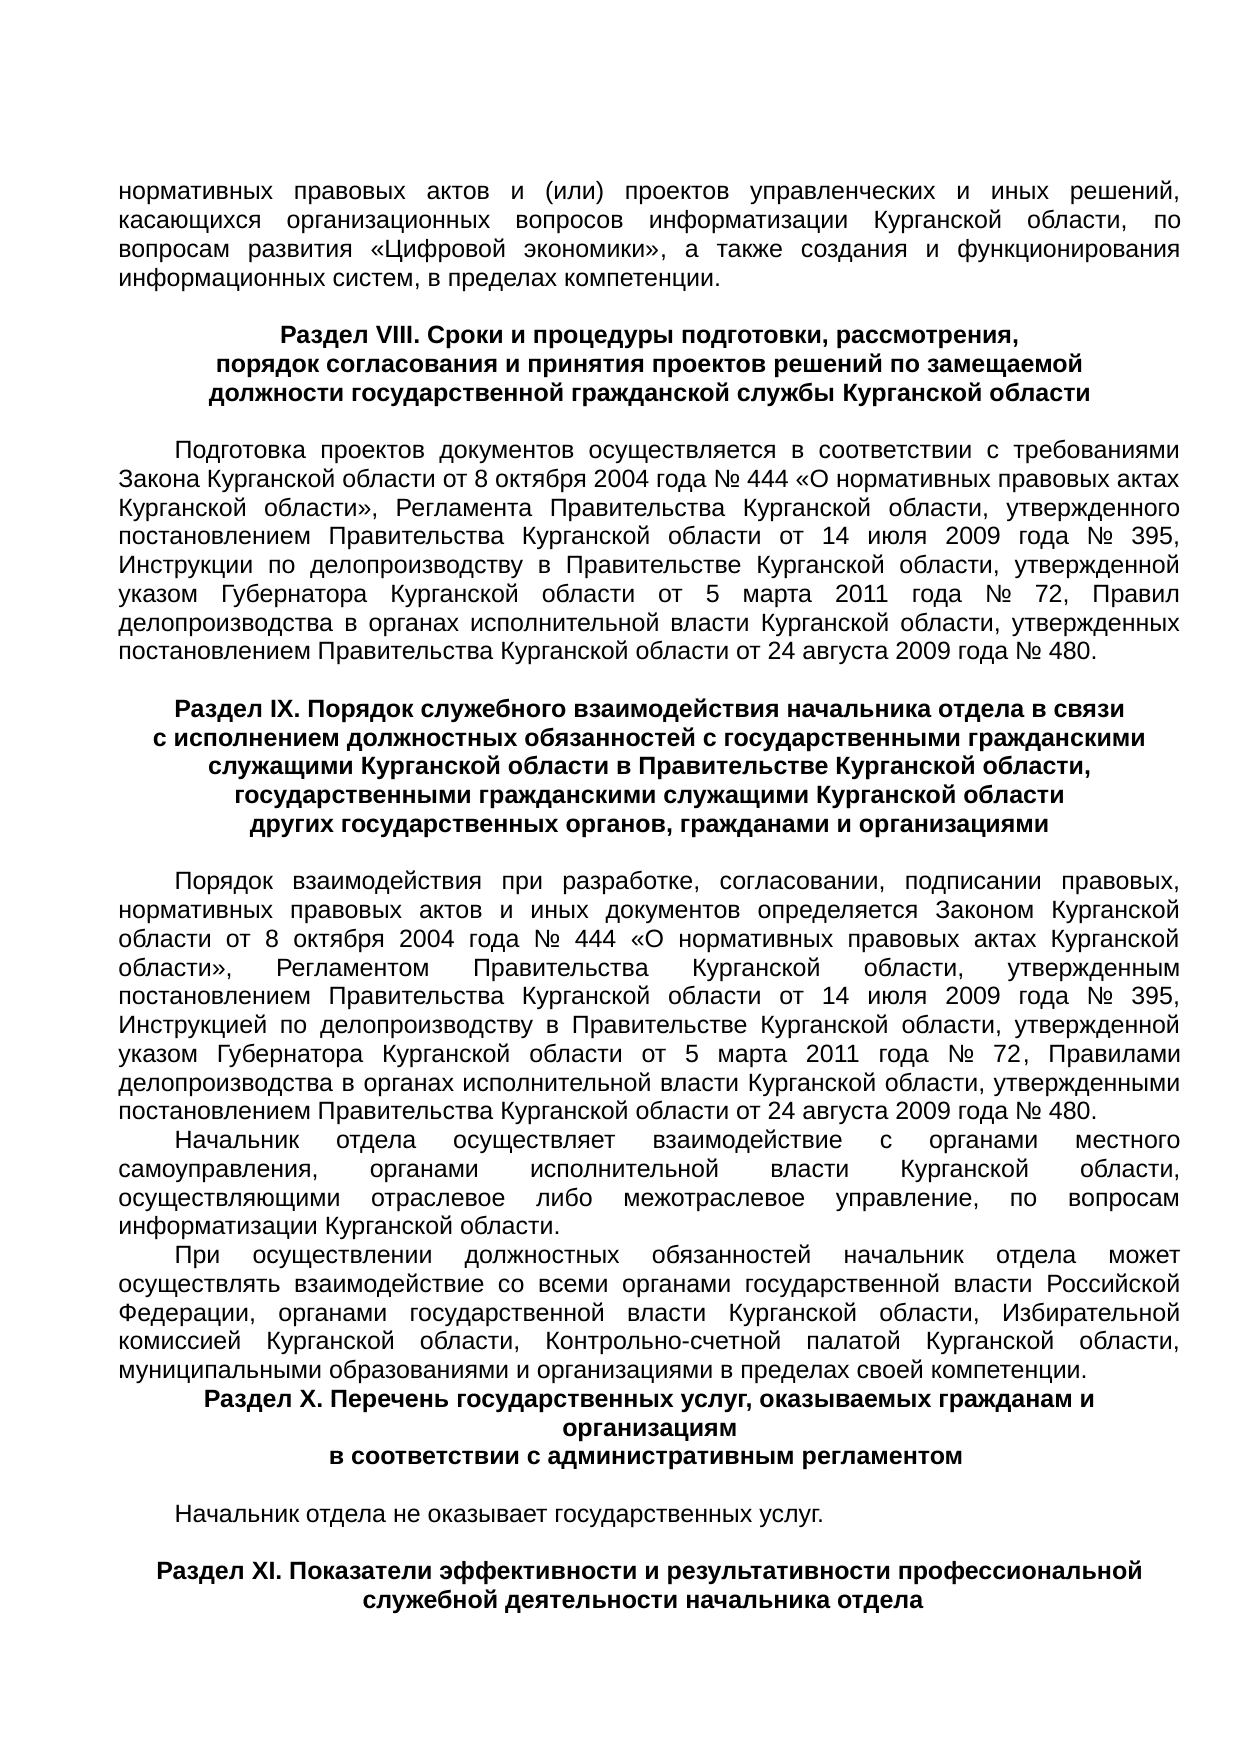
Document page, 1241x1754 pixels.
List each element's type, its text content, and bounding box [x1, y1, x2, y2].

text Раздел XI. Показатели эффективности и результативности профессиональной [118, 1556, 1181, 1585]
text с исполнением должностных обязанностей с государственными гражданскими [118, 723, 1181, 751]
text в соответствии с административным регламентом [118, 1441, 1181, 1470]
text служащими Курганской области в Правительстве Курганской области, [118, 751, 1181, 780]
text порядок согласования и принятия проектов решений по замещаемой [118, 349, 1181, 378]
text государственными гражданскими служащими Курганской области [118, 780, 1181, 809]
text Раздел X. Перечень государственных услуг, оказываемых гражданам и организациям [118, 1384, 1181, 1441]
text Раздел VIII. Сроки и процедуры подготовки, рассмотрения, [118, 320, 1181, 349]
text других государственных органов, гражданами и организациями [118, 809, 1181, 838]
text нормативных правовых актов и (или) проектов управленческих и иных решений, касающихся организационных вопросов информатизации Курганской области, по вопросам развития «Цифровой экономики», а также создания и функционирования информационных систем, в пределах компетенции. [118, 176, 1181, 291]
text При осуществлении должностных обязанностей начальник отдела может осуществлять взаимодействие со всеми органами государственной власти Российской Федерации, органами государственной власти Курганской области, Избирательной комиссией Курганской области, Контрольно-счетной палатой Курганской области, муниципальными образованиями и организациями в пределах своей компетенции. [118, 1240, 1181, 1384]
text должности государственной гражданской службы Курганской области [118, 378, 1181, 406]
text Начальник отдела не оказывает государственных услуг. [118, 1499, 1181, 1528]
text Порядок взаимодействия при разработке, согласовании, подписании правовых, нормативных правовых актов и иных документов определяется Законом Курганской области от 8 октября 2004 года № 444 «О нормативных правовых актах Курганской области», Регламентом Правительства Курганской области, утвержденным постановлением Правительства Курганской области от 14 июля 2009 года № 395, Инструкцией по делопроизводству в Правительстве Курганской области, утвержденной указом Губернатора Курганской области от 5 марта 2011 года № 72, Правилами делопроизводства в органах исполнительной власти Курганской области, утвержденными постановлением Правительства Курганской области от 24 августа 2009 года № 480. [118, 866, 1181, 1125]
text служебной деятельности начальника отдела [118, 1585, 1181, 1614]
text Подготовка проектов документов осуществляется в соответствии с требованиями Закона Курганской области от 8 октября 2004 года № 444 «О нормативных правовых актах Курганской области», Регламента Правительства Курганской области, утвержденного постановлением Правительства Курганской области от 14 июля 2009 года № 395, Инструкции по делопроизводству в Правительстве Курганской области, утвержденной указом Губернатора Курганской области от 5 марта 2011 года № 72, Правил делопроизводства в органах исполнительной власти Курганской области, утвержденных постановлением Правительства Курганской области от 24 августа 2009 года № 480. [118, 435, 1181, 665]
text Раздел IX. Порядок служебного взаимодействия начальника отдела в связи [118, 694, 1181, 723]
text Начальник отдела осуществляет взаимодействие с органами местного самоуправления, органами исполнительной власти Курганской области, осуществляющими отраслевое либо межотраслевое управление, по вопросам информатизации Курганской области. [118, 1125, 1181, 1240]
